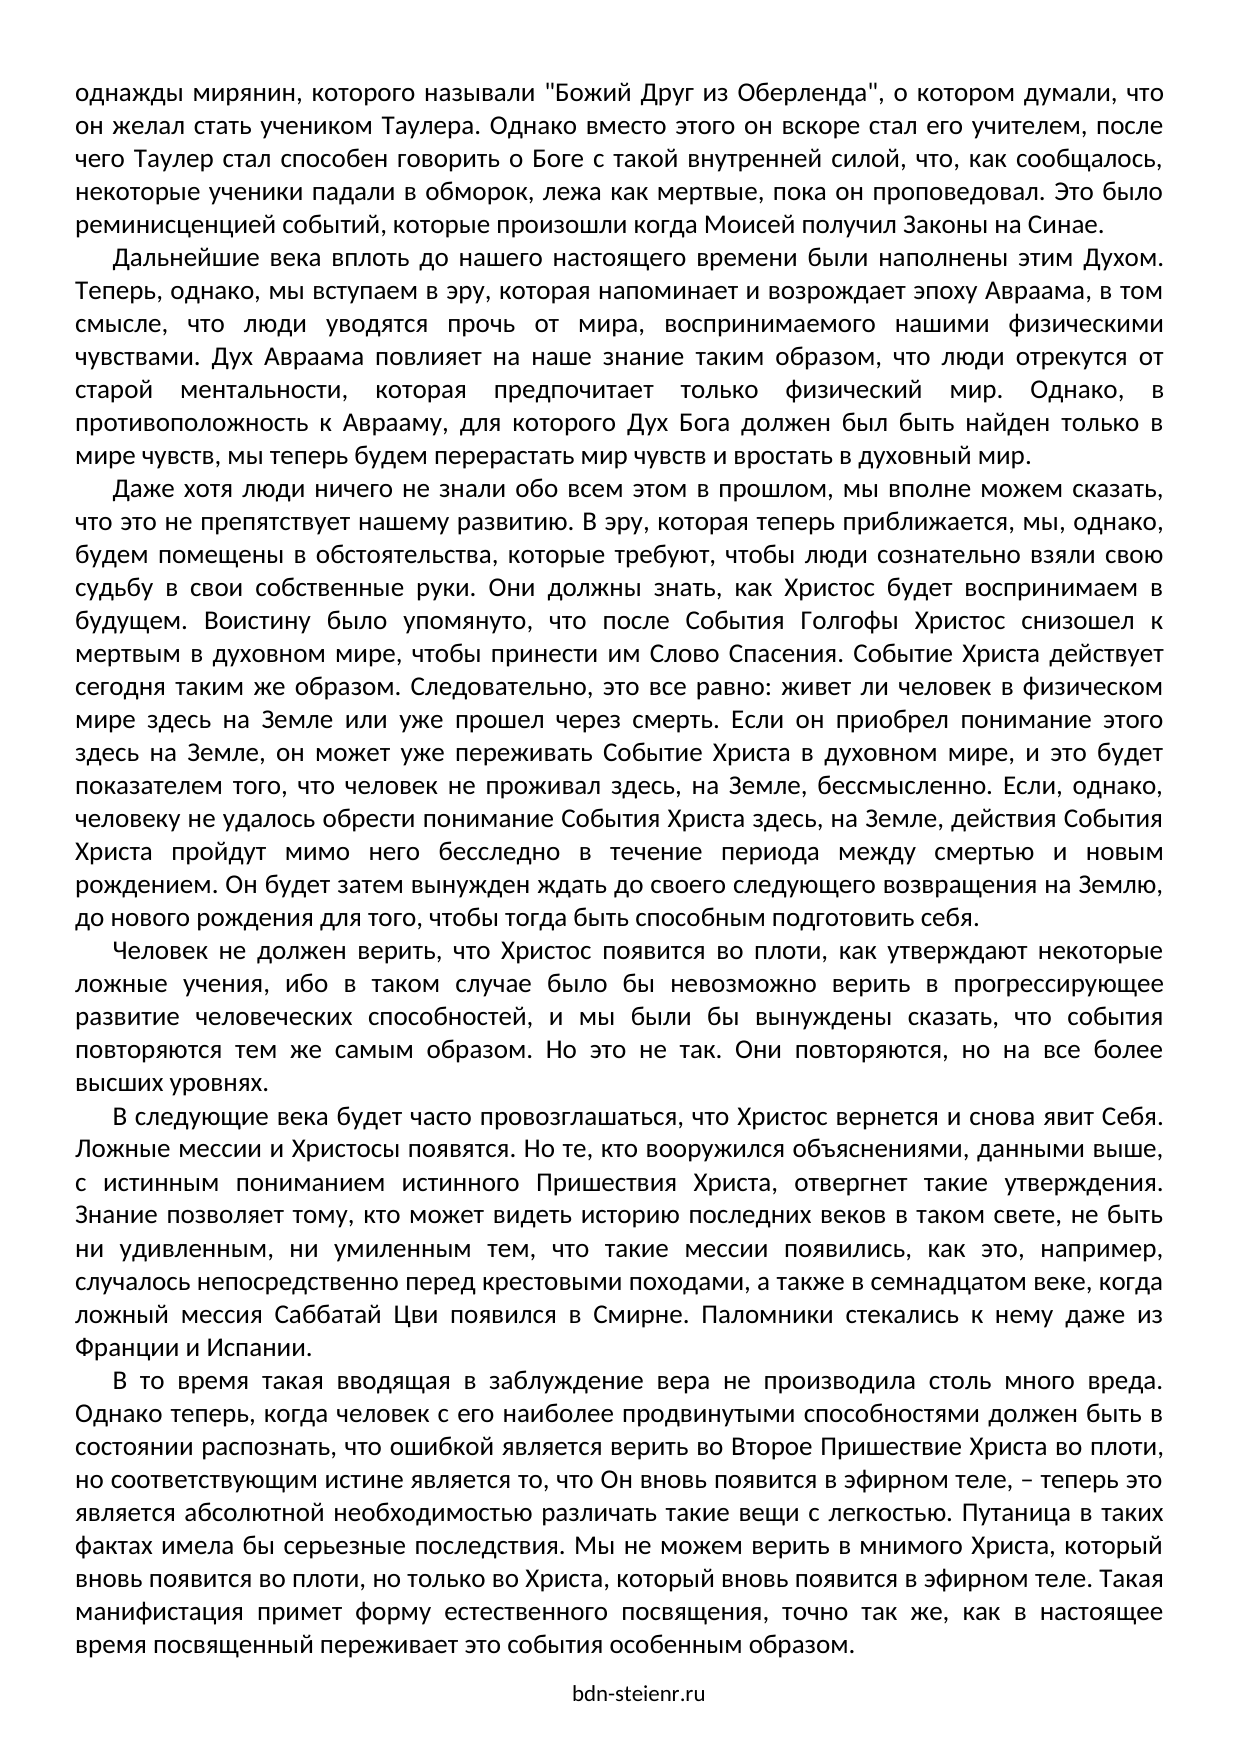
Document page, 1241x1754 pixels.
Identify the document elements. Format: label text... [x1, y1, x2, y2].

text В следующие века будет часто провозглашаться, что Христос вернется и снова явит Себя. Ложные мессии и Христосы появятся. Но те, кто вооружился объяснениями, данными выше, с истинным пониманием истинного Пришествия Христа, отвергнет такие утверждения. Знание позволяет тому, кто может видеть историю последних веков в таком свете, не быть ни удивленным, ни умиленным тем, что такие мессии появились, как это, например, случалось непосредственно перед крестовыми походами, а также в семнадцатом веке, когда ложный мессия Саббатай Цви появился в Смирне. Паломники стекались к нему даже из Франции и Испании. [75, 1099, 1165, 1363]
text Дальнейшие века вплоть до нашего настоящего времени были наполнены этим Духом. Теперь, однако, мы вступаем в эру, которая напоминает и возрождает эпоху Авраама, в том смысле, что люди уводятся прочь от мира, воспринимаемого нашими физическими чувствами. Дух Авраама повлияет на наше знание таким образом, что люди отрекутся от старой ментальности, которая предпочитает только физический мир. Однако, в противоположность к Аврааму, для которого Дух Бога должен был быть найден только в мире чувств, мы теперь будем перерастать мир чувств и вростать в духовный мир. [75, 240, 1165, 471]
text однажды мирянин, которого называли "Божий Друг из Оберленда", о котором думали, что он желал стать учеником Таулера. Однако вместо этого он вскоре стал его учителем, после чего Таулер стал способен говорить о Боге с такой внутренней силой, что, как сообщалось, некоторые ученики падали в обморок, лежа как мертвые, пока он проповедовал. Это было реминисценцией событий, которые произошли когда Моисей получил Законы на Синае. [75, 75, 1165, 240]
text В то время такая вводящая в заблуждение вера не производила столь много вреда. Однако теперь, когда человек с его наиболее продвинутыми способностями должен быть в состоянии распознать, что ошибкой является верить во Второе Пришествие Христа во плоти, но соответствующим истине является то, что Он вновь появится в эфирном теле, – теперь это является абсолютной необходимостью различать такие вещи с легкостью. Путаница в таких фактах имела бы серьезные последствия. Мы не можем верить в мнимого Христа, который вновь появится во плоти, но только во Христа, который вновь появится в эфирном теле. Такая манифистация примет форму естественного посвящения, точно так же, как в настоящее время посвященный переживает это события особенным образом. [75, 1363, 1165, 1660]
text Человек не должен верить, что Христос появится во плоти, как утверждают некоторые ложные учения, ибо в таком случае было бы невозможно верить в прогрессирующее развитие человеческих способностей, и мы были бы вынуждены сказать, что события повторяются тем же самым образом. Но это не так. Они повторяются, но на все более высших уровнях. [75, 933, 1165, 1099]
text Даже хотя люди ничего не знали обо всем этом в прошлом, мы вполне можем сказать, что это не препятствует нашему развитию. В эру, которая теперь приближается, мы, однако, будем помещены в обстоятельства, которые требуют, чтобы люди сознательно взяли свою судьбу в свои собственные руки. Они должны знать, как Христос будет воспринимаем в будущем. Воистину было упомянуто, что после События Голгофы Христос снизошел к мертвым в духовном мире, чтобы принести им Слово Спасения. Событие Христа действует сегодня таким же образом. Следовательно, это все равно: живет ли человек в физическом мире здесь на Земле или уже прошел через смерть. Если он приобрел понимание этого здесь на Земле, он может уже переживать Событие Христа в духовном мире, и это будет показателем того, что человек не проживал здесь, на Земле, бессмысленно. Если, однако, человеку не удалось обрести понимание События Христа здесь, на Земле, действия События Христа пройдут мимо него бесследно в течение периода между смертью и новым рождением. Он будет затем вынужден ждать до своего следующего возвращения на Землю, до нового рождения для того, чтобы тогда быть способным подготовить себя. [75, 471, 1165, 933]
